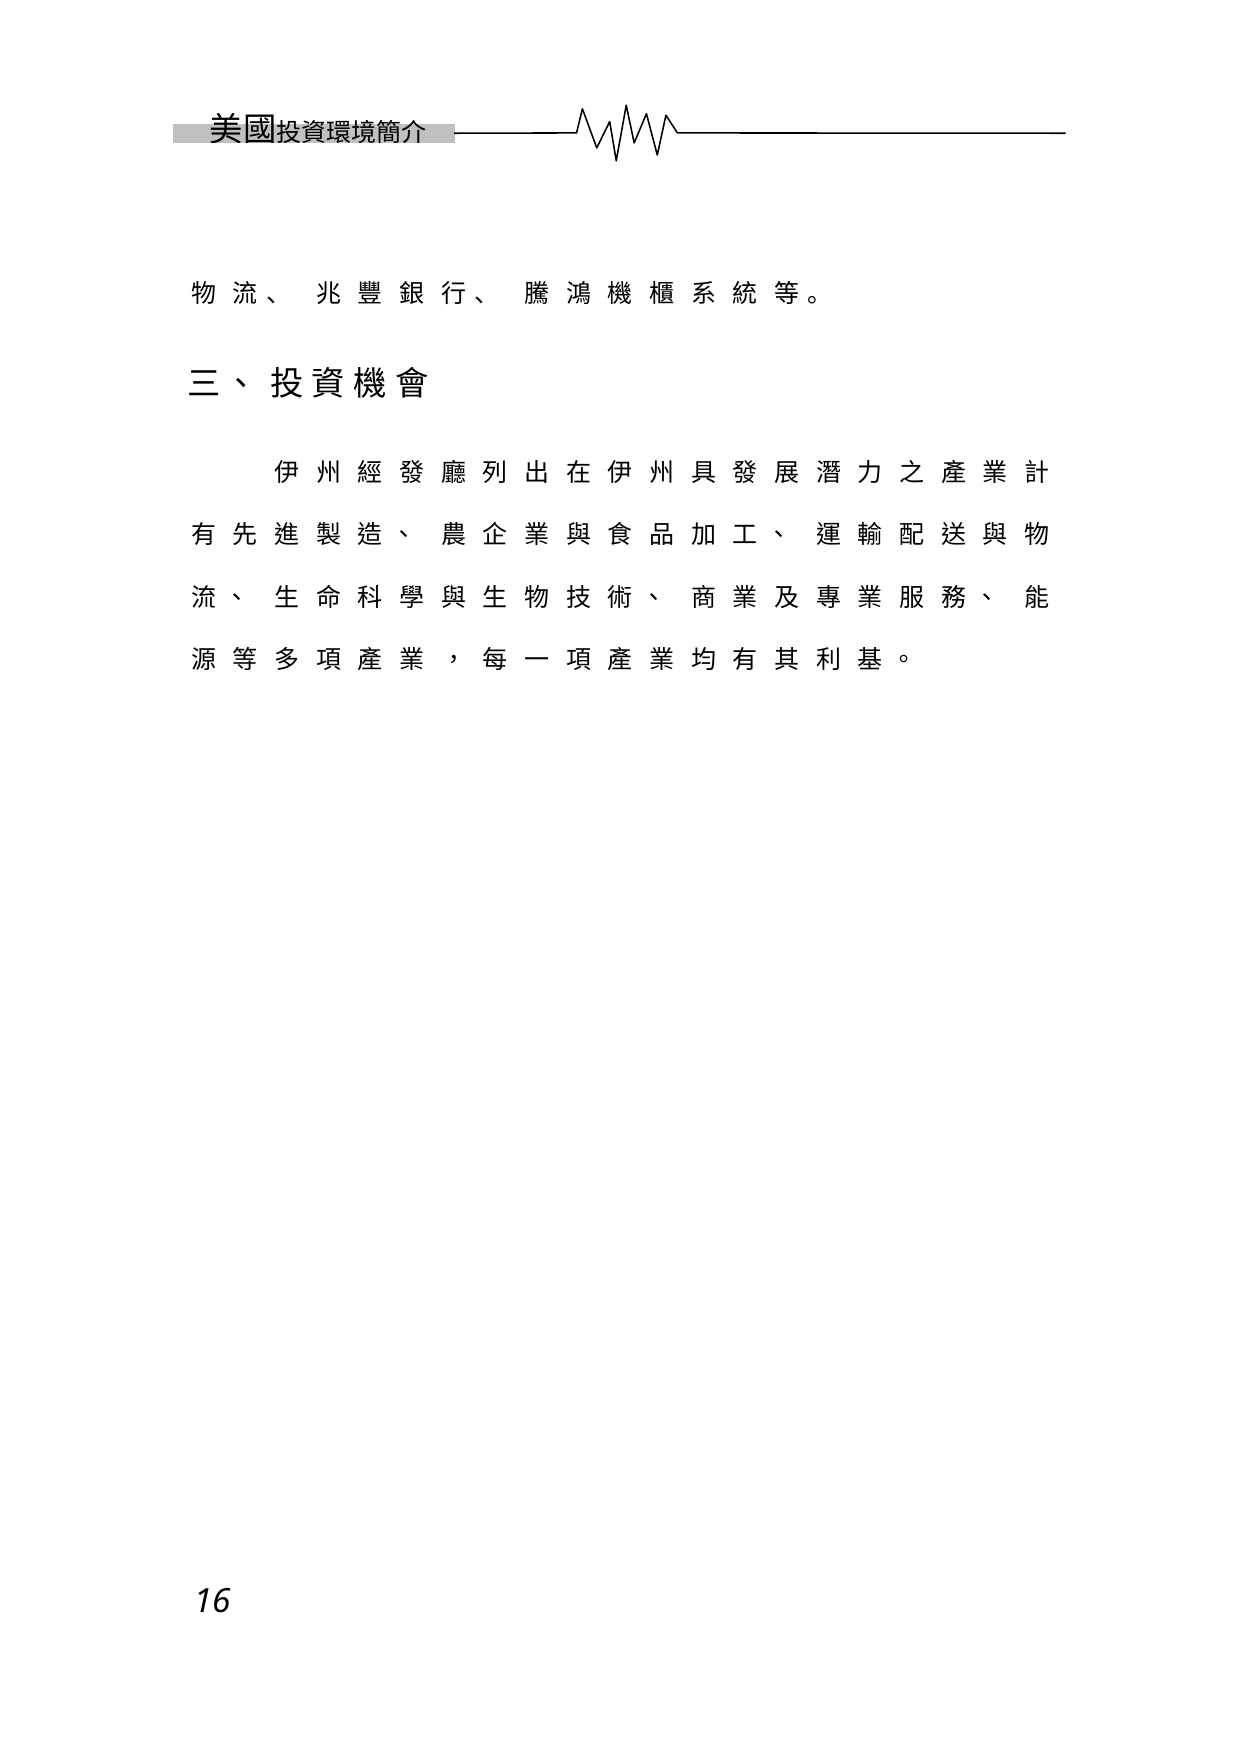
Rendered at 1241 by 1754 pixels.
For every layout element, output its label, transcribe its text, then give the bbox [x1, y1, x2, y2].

text 伊州經發廳列出在伊州具發展潛力之產業計有先進製造、農企業與食品加工、運輸配送與物流、生命科學與生物技術、商業及專業服務、能源等多項產業，每一項產業均有其利基。 [183, 429, 1058, 679]
text 三、投資機會 [183, 339, 1058, 402]
text 物流、兆豐銀行、騰鴻機櫃系統等。 [183, 250, 1058, 313]
